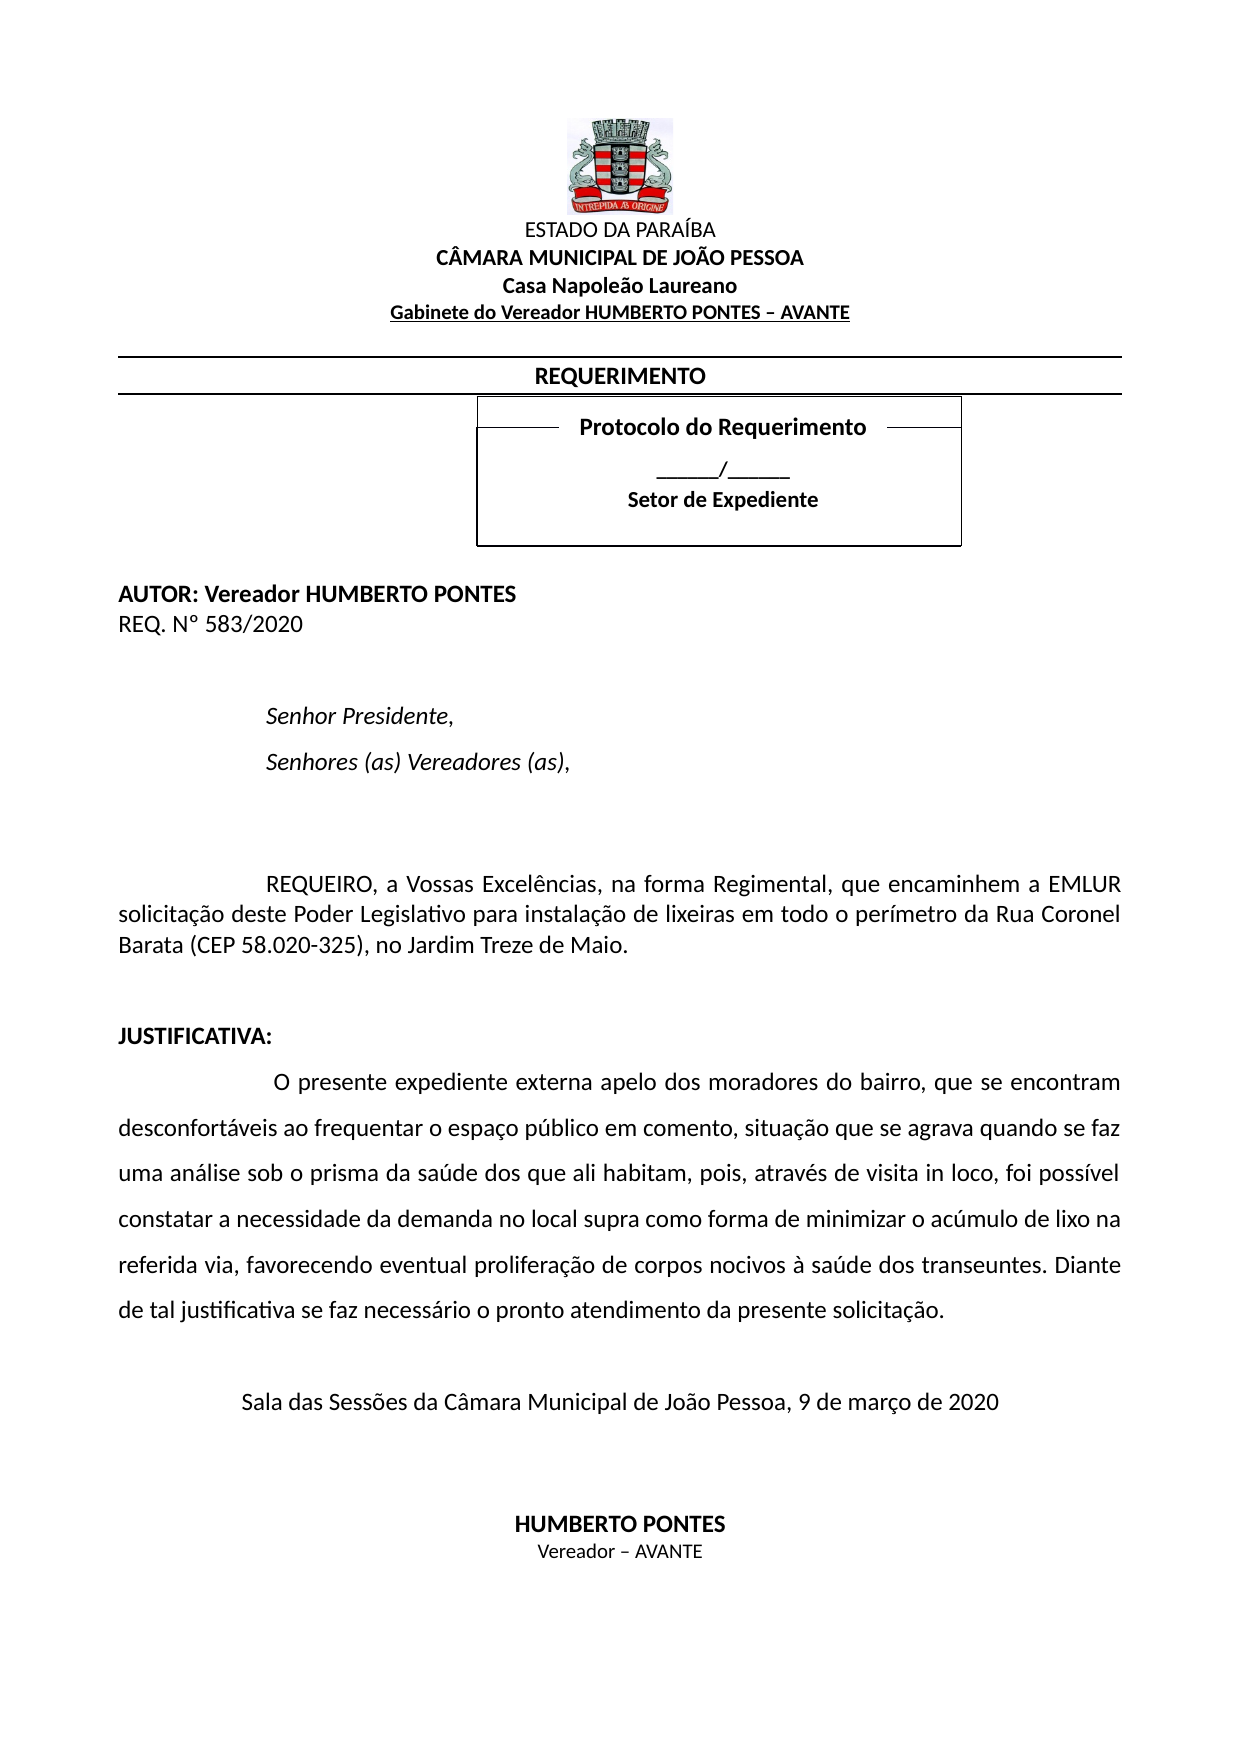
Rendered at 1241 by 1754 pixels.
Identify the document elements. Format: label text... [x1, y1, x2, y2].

text REQUERIMENTO [118, 358, 1122, 393]
text ESTADO DA PARAÍBA [118, 215, 1122, 243]
table_cell [559, 514, 887, 545]
text HUMBERTO PONTES [118, 1508, 1122, 1539]
table_header [887, 397, 961, 427]
text Senhor Presidente, [118, 700, 1122, 731]
text O presente expediente externa apelo dos moradores do bairro, que se encontram desconfortáveis ao frequentar o espaço público em comento, situação que se agrava quando se faz uma análise sob o prisma da saúde dos que ali habitam, pois, através de visita in loco, foi possível constatar a necessidade da demanda no local supra como forma de minimizar o acúmulo de lixo na referida via, favorecendo eventual proliferação de corpos nocivos à saúde dos transeuntes. Diante de tal justificativa se faz necessário o pronto atendimento da presente solicitação. [118, 1066, 1122, 1325]
table_cell [887, 456, 961, 485]
text Senhores (as) Vereadores (as), [118, 746, 1122, 776]
table_cell [478, 428, 559, 456]
table_cell ______/______ [559, 456, 887, 485]
text REQUEIRO, a Vossas Excelências, na forma Regimental, que encaminhem a EMLUR solicitação deste Poder Legislativo para instalação de lixeiras em todo o perímetro da Rua Coronel Barata (CEP 58.020-325), no Jardim Treze de Maio. [118, 868, 1122, 959]
table_cell [887, 428, 961, 456]
text Vereador – AVANTE [118, 1539, 1122, 1564]
text JUSTIFICATIVA: [118, 1020, 1122, 1051]
text AUTOR: Vereador HUMBERTO PONTES [118, 578, 1122, 608]
table_cell [478, 456, 559, 485]
text Sala das Sessões da Câmara Municipal de João Pessoa, 9 de março de 2020 [118, 1386, 1122, 1417]
table_cell [887, 485, 961, 514]
table_cell [478, 514, 559, 545]
text REQ. Nº 583/2020 [118, 608, 1122, 639]
picture [567, 118, 674, 215]
table_cell [478, 485, 559, 514]
text CÂMARA MUNICIPAL DE JOÃO PESSOA [118, 243, 1122, 271]
text Gabinete do Vereador HUMBERTO PONTES – AVANTE [118, 299, 1122, 324]
table_header Protocolo do Requerimento [559, 397, 887, 456]
table_header [478, 397, 559, 427]
table_cell [887, 514, 961, 545]
table_cell Setor de Expediente [559, 485, 887, 514]
text Casa Napoleão Laureano [118, 271, 1122, 299]
